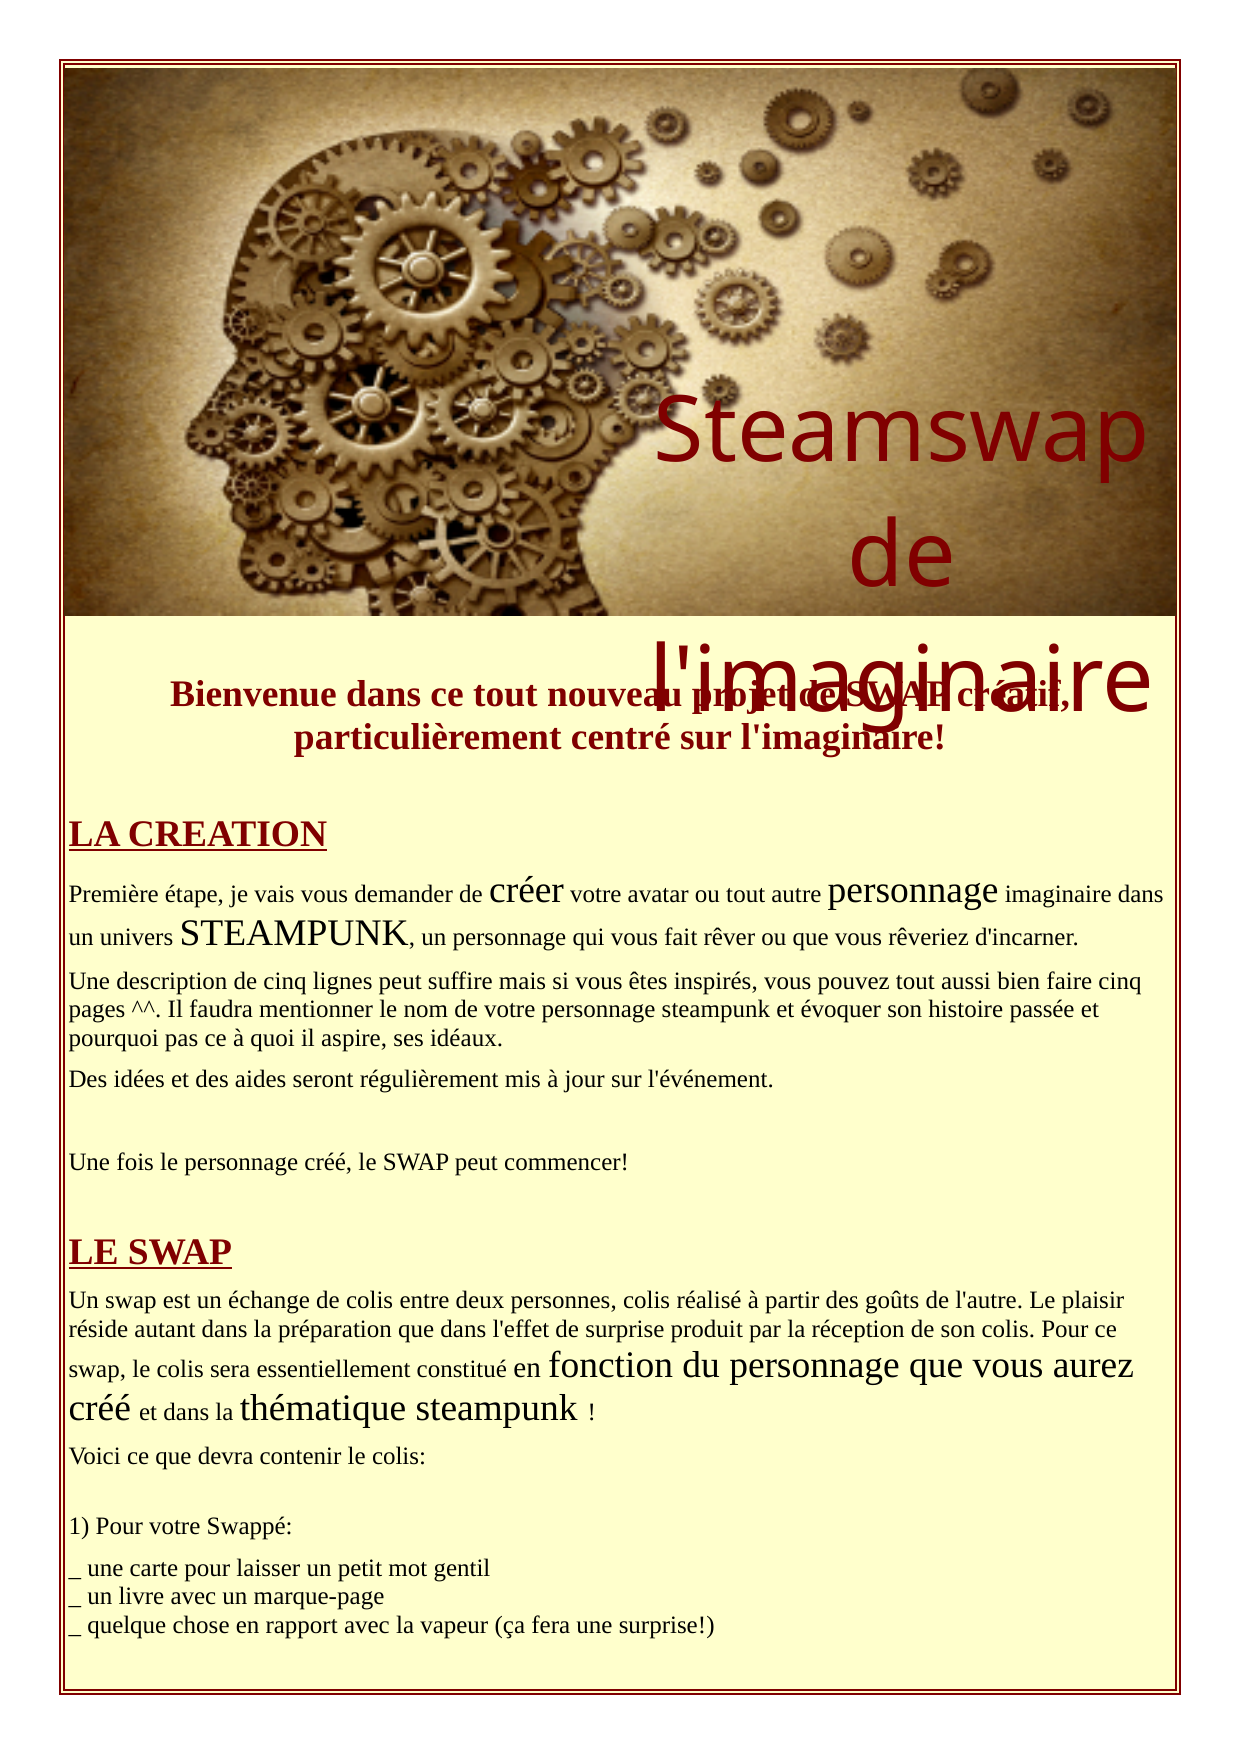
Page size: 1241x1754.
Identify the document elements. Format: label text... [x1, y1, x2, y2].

text 1) Pour votre Swappé: [68, 1483, 1172, 1540]
text Première étape, je vais vous demander de créer votre avatar ou tout autre personnage imaginaire dans un univers STEAMPUNK, un personnage qui vous fait rêver ou que vous rêveriez d'incarner. [68, 867, 1172, 953]
text _ une carte pour laisser un petit mot gentil _ un livre avec un marque-page _ quelque chose en rapport avec la vapeur (ça fera une surprise!) [68, 1553, 1172, 1639]
text Un swap est un échange de colis entre deux personnes, colis réalisé à partir des goûts de l'autre. Le plaisir réside autant dans la préparation que dans l'effet de surprise produit par la réception de son colis. Pour ce swap, le colis sera essentiellement constitué en fonction du personnage que vous aurez créé et dans la thématique steampunk ! [68, 1285, 1172, 1429]
text Des idées et des aides seront régulièrement mis à jour sur l'événement. [68, 1064, 1172, 1093]
text Voici ce que devra contenir le colis: [68, 1441, 1172, 1470]
text LA CREATION [68, 811, 1172, 854]
text LE SWAP [68, 1229, 1172, 1273]
picture [63, 68, 1177, 616]
text Une description de cinq lignes peut suffire mais si vous êtes inspirés, vous pouvez tout aussi bien faire cinq pages ^^. Il faudra mentionner le nom de votre personnage steampunk et évoquer son histoire passée et pourquoi pas ce à quoi il aspire, ses idéaux. [68, 966, 1172, 1052]
text Une fois le personnage créé, le SWAP peut commencer! [68, 1147, 1172, 1176]
text Bienvenue dans ce tout nouveau projet de SWAP créatif, particulièrement centré sur l'imaginaire! [68, 671, 1172, 758]
